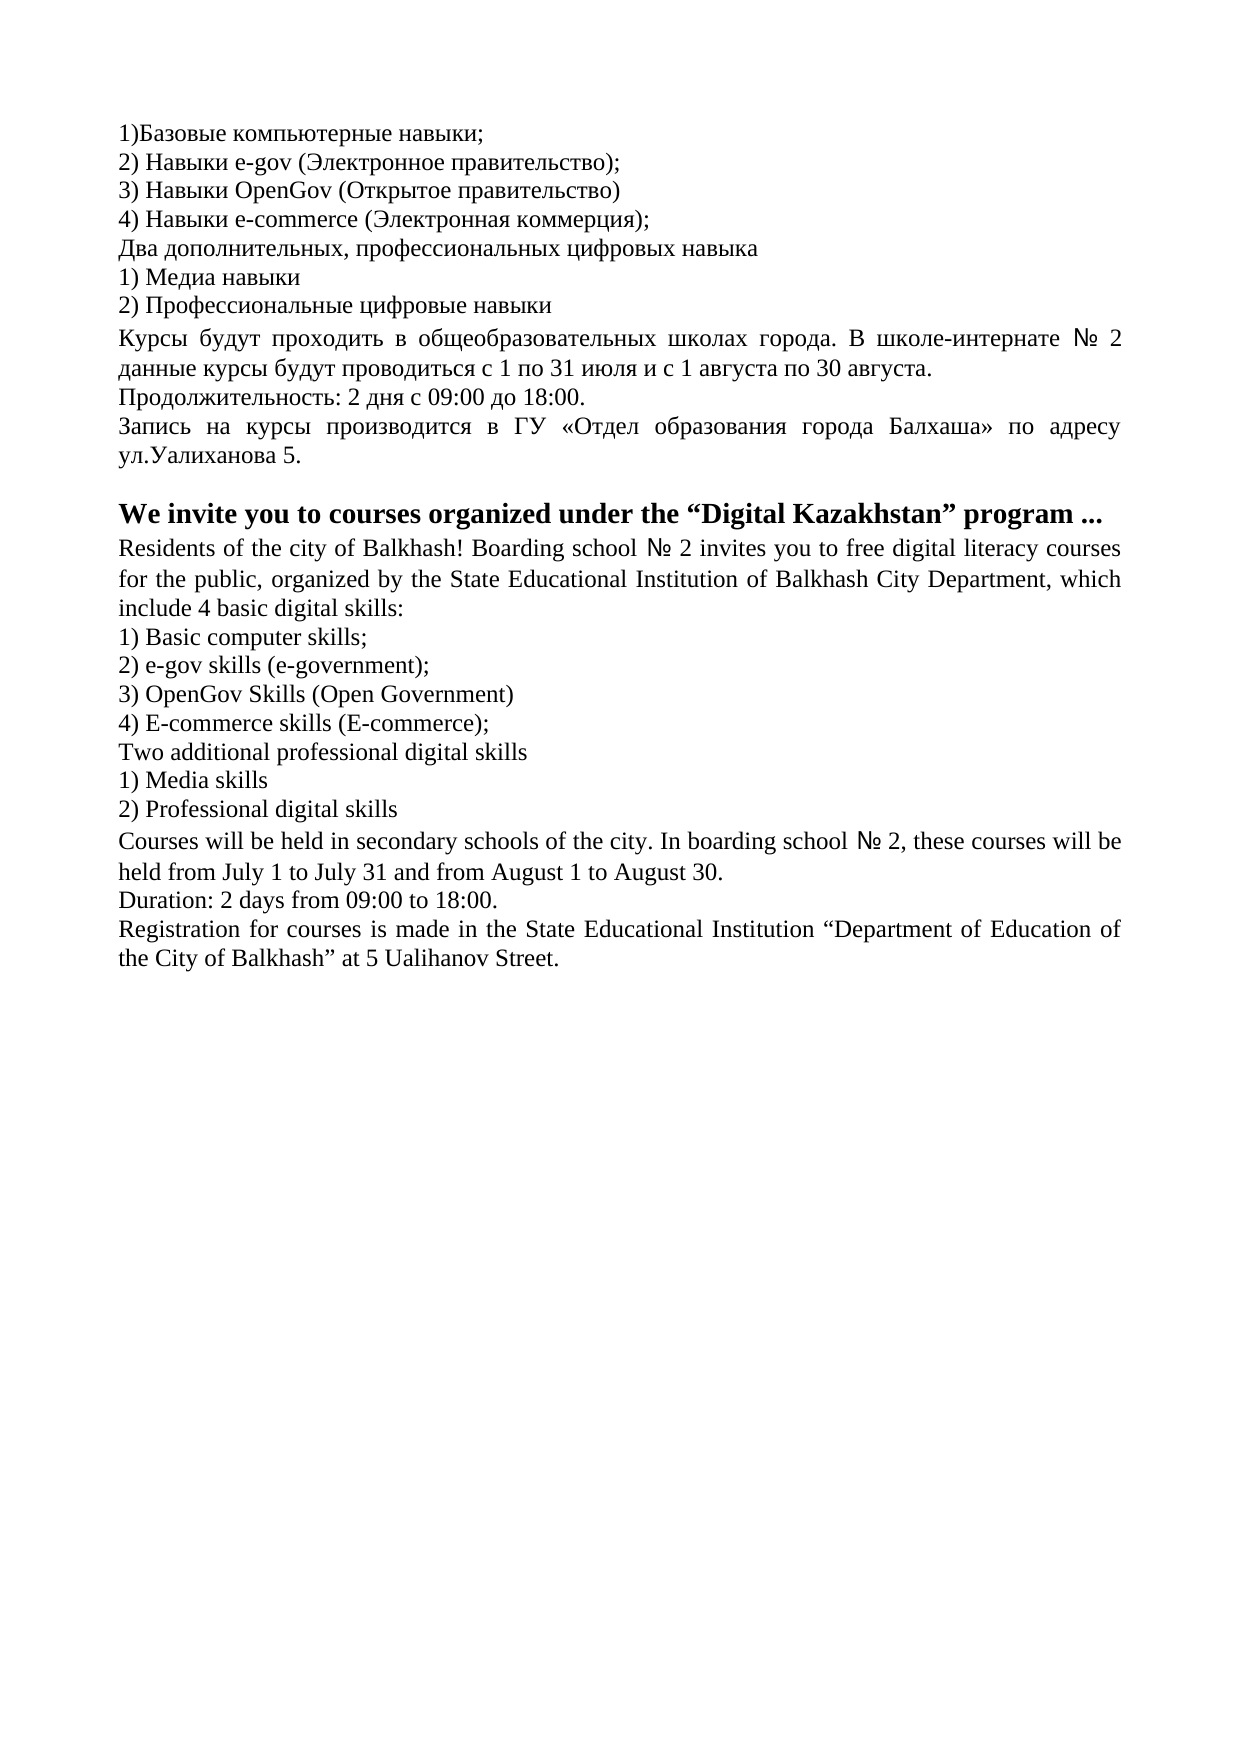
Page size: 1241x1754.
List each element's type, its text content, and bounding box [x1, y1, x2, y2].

text 1) Media skills [118, 765, 1122, 794]
text 3) Навыки OpenGov (Открытое правительство) [118, 176, 1122, 204]
text 2) Professional digital skills [118, 794, 1122, 823]
text We invite you to courses organized under the “Digital Kazakhstan” program ... [118, 496, 1122, 530]
text Registration for courses is made in the State Educational Institution “Department of Education of the City of Balkhash” at 5 Ualihanov Street. [118, 914, 1122, 972]
text Два дополнительных, профессиональных цифровых навыка [118, 233, 1122, 262]
text 1) Basic computer skills; [118, 622, 1122, 650]
text 4) Навыки e-commerce (Электронная коммерция); [118, 204, 1122, 233]
text Duration: 2 days from 09:00 to 18:00. [118, 886, 1122, 914]
text 2) Профессиональные цифровые навыки [118, 291, 1122, 319]
text 1) Медиа навыки [118, 262, 1122, 291]
text Продолжительность: 2 дня с 09:00 до 18:00. [118, 382, 1122, 411]
text 2) Навыки e-gov (Электронное правительство); [118, 147, 1122, 176]
text Residents of the city of Balkhash! Boarding school № 2 invites you to free digital literacy courses for the public, organized by the State Educational Institution of Balkhash City Department, which include 4 basic digital skills: [118, 530, 1122, 622]
text Courses will be held in secondary schools of the city. In boarding school № 2, these courses will be held from July 1 to July 31 and from August 1 to August 30. [118, 823, 1122, 886]
text Курсы будут проходить в общеобразовательных школах города. В школе-интернате № 2 данные курсы будут проводиться с 1 по 31 июля и с 1 августа по 30 августа. [118, 319, 1122, 382]
text Запись на курсы производится в ГУ «Отдел образования города Балхаша» по адресу ул.Уалиханова 5. [118, 411, 1122, 468]
text Two additional professional digital skills [118, 737, 1122, 765]
text 1)Базовые компьютерные навыки; [118, 118, 1122, 147]
text 4) E-commerce skills (E-commerce); [118, 708, 1122, 737]
text 3) OpenGov Skills (Open Government) [118, 679, 1122, 708]
text 2) e-gov skills (e-government); [118, 650, 1122, 679]
